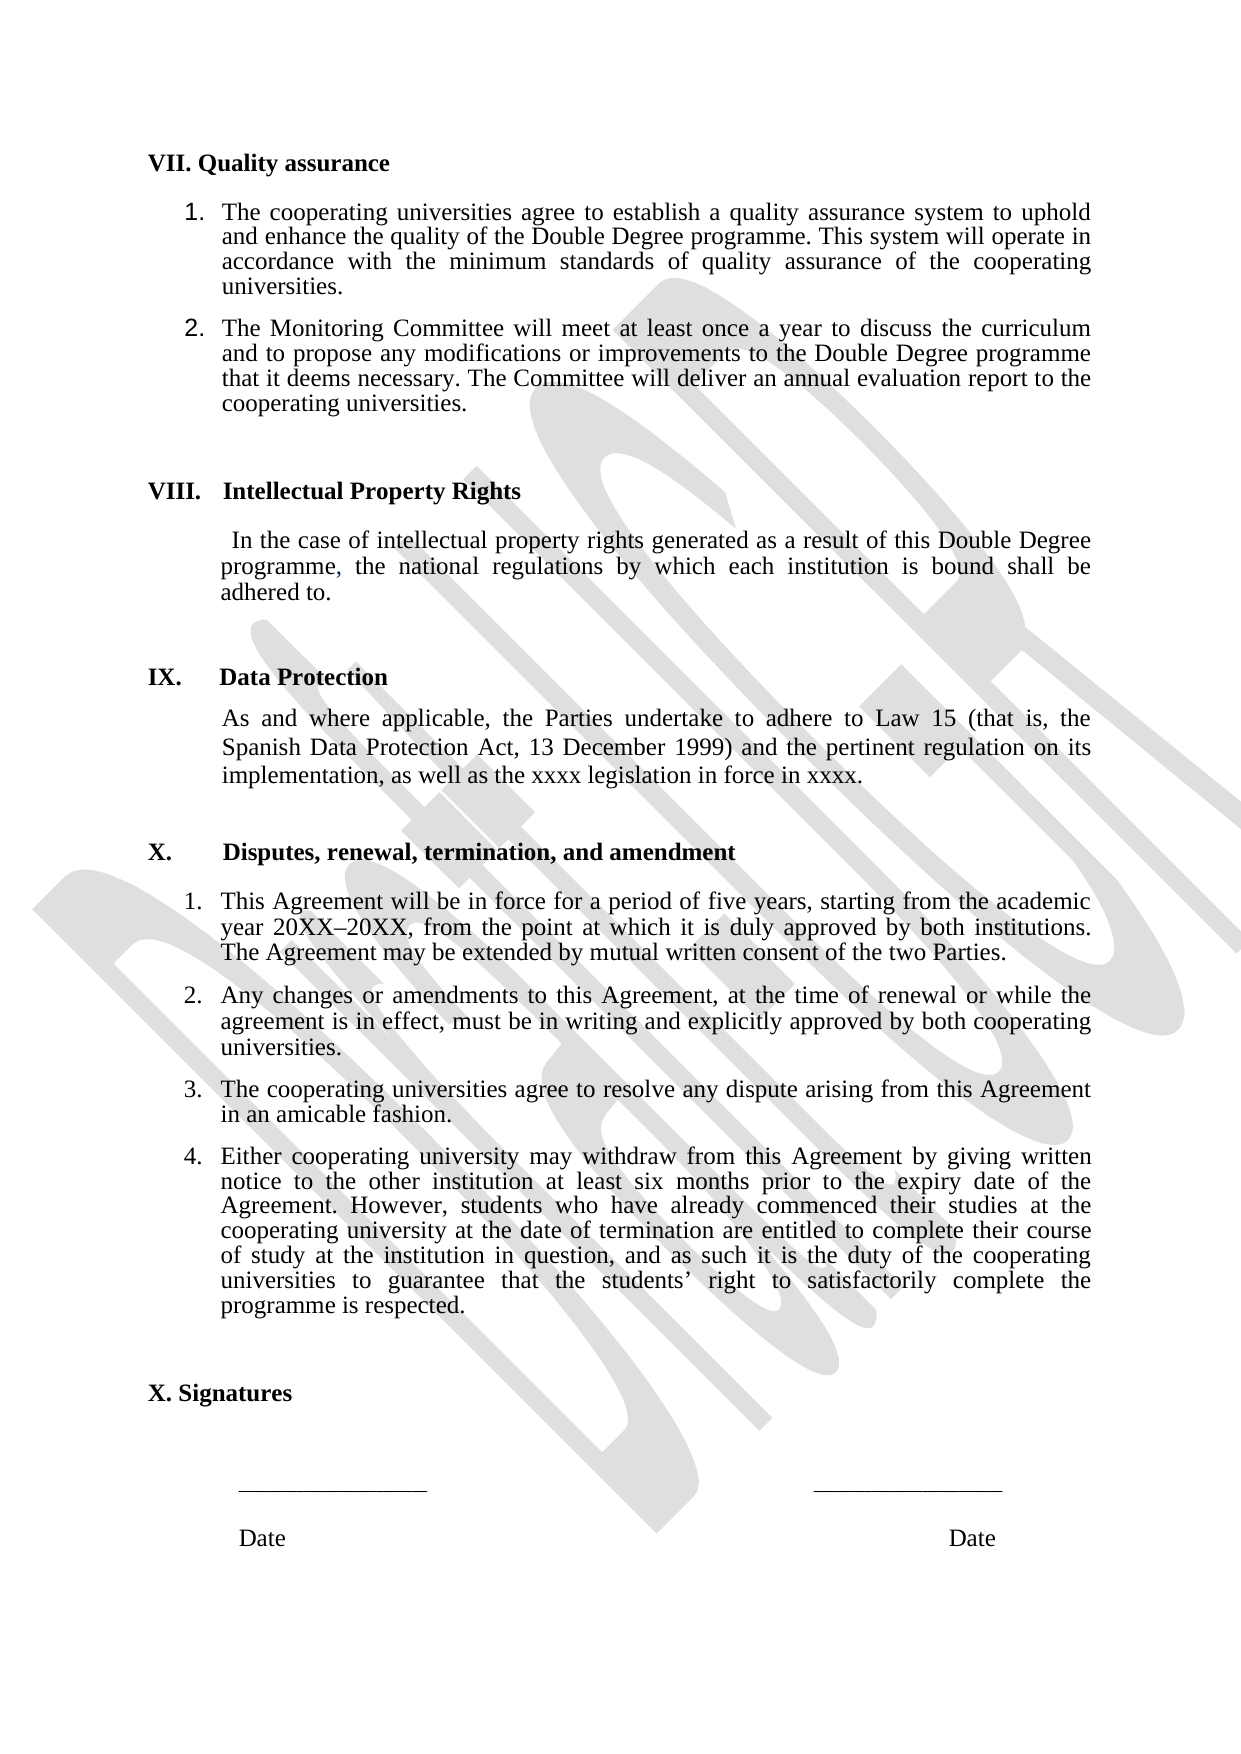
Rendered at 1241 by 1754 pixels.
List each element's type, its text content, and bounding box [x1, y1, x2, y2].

list This Agreement will be in force for a period of five years, starting from the academic year 20XX–20XX, from the point at which it is duly approved by both institutions. The Agreement may be extended by mutual written consent of the two Parties. [901, 889, 1034, 966]
text In the case of intellectual property rights generated as a result of this Double Degree programme, the national regulations by which each institution is bound shall be adhered to. [968, 528, 1092, 605]
text As and where applicable, the Parties undertake to adhere to Law 15 (that is, the Spanish Data Protection Act, 13 December 1999) and the pertinent regulation on its implementation, as well as the xxxx legislation in force in xxxx. [222, 703, 379, 789]
text IX. Data Protection [905, 666, 972, 691]
text As and where applicable, the Parties undertake to adhere to Law 15 (that is, the Spanish Data Protection Act, 13 December 1999) and the pertinent regulation on its implementation, as well as the xxxx legislation in force in xxxx. [1014, 703, 1092, 781]
list Any changes or amendments to this Agreement, at the time of renewal or while the agreement is in effect, must be in writing and explicitly approved by both cooperating universities. [528, 983, 650, 1060]
text VIII. Intellectual Property Rights [602, 476, 705, 505]
list The Monitoring Committee will meet at least once a year to discuss the curriculum and to propose any modifications or improvements to the Double Degree programme that it deems necessary. The Committee will deliver an annual evaluation report to the cooperating universities. [695, 349, 833, 416]
list Either cooperating university may withdraw from this Agreement by giving written notice to the other institution at least six months prior to the expiry date of the Agreement. However, students who have already commenced their studies at the cooperating university at the date of termination are entitled to complete their course of study at the institution in question, and as such it is the duty of the cooperating universities to guarantee that the students’ right to satisfactorily complete the programme is respected. [184, 1144, 439, 1318]
text VIII. Intellectual Property Rights [922, 476, 1092, 505]
list Any changes or amendments to this Agreement, at the time of renewal or while the agreement is in effect, must be in writing and explicitly approved by both cooperating universities. [679, 983, 913, 1060]
list The cooperating universities agree to resolve any dispute arising from this Agreement in an amicable fashion. [773, 1077, 1004, 1127]
list This Agreement will be in force for a period of five years, starting from the academic year 20XX–20XX, from the point at which it is duly approved by both institutions. The Agreement may be extended by mutual written consent of the two Parties. [978, 889, 1092, 963]
list Any changes or amendments to this Agreement, at the time of renewal or while the agreement is in effect, must be in writing and explicitly approved by both cooperating universities. [184, 983, 323, 1060]
text IX. Data Protection [992, 666, 1070, 691]
text As and where applicable, the Parties undertake to adhere to Law 15 (that is, the Spanish Data Protection Act, 13 December 1999) and the pertinent regulation on its implementation, as well as the xxxx legislation in force in xxxx. [327, 703, 449, 789]
list The cooperating universities agree to resolve any dispute arising from this Agreement in an amicable fashion. [184, 1077, 248, 1127]
text VIII. Intellectual Property Rights [488, 476, 579, 505]
table_header __________________________ Date [227, 1425, 620, 1578]
list Any changes or amendments to this Agreement, at the time of renewal or while the agreement is in effect, must be in writing and explicitly approved by both cooperating universities. [269, 983, 387, 1060]
list The Monitoring Committee will meet at least once a year to discuss the curriculum and to propose any modifications or improvements to the Double Degree programme that it deems necessary. The Committee will deliver an annual evaluation report to the cooperating universities. [184, 317, 697, 416]
text As and where applicable, the Parties undertake to adhere to Law 15 (that is, the Spanish Data Protection Act, 13 December 1999) and the pertinent regulation on its implementation, as well as the xxxx legislation in force in xxxx. [399, 703, 634, 789]
text X. Disputes, renewal, termination, and amendment [712, 837, 848, 866]
text IX. Data Protection [678, 666, 739, 691]
list This Agreement will be in force for a period of five years, starting from the academic year 20XX–20XX, from the point at which it is duly approved by both institutions. The Agreement may be extended by mutual written consent of the two Parties. [508, 889, 634, 966]
list Any changes or amendments to this Agreement, at the time of renewal or while the agreement is in effect, must be in writing and explicitly approved by both cooperating universities. [602, 983, 728, 1060]
text X. Disputes, renewal, termination, and amendment [918, 837, 1075, 866]
list Either cooperating university may withdraw from this Agreement by giving written notice to the other institution at least six months prior to the expiry date of the Agreement. However, students who have already commenced their studies at the cooperating university at the date of termination are entitled to complete their course of study at the institution in question, and as such it is the duty of the cooperating universities to guarantee that the students’ right to satisfactorily complete the programme is respected. [689, 1144, 1092, 1318]
text [529, 1378, 625, 1407]
list The cooperating universities agree to establish a quality assurance system to uphold and enhance the quality of the Double Degree programme. This system will operate in accordance with the minimum standards of quality assurance of the cooperating universities. [184, 200, 1092, 299]
text In the case of intellectual property rights generated as a result of this Double Degree programme, the national regulations by which each institution is bound shall be adhered to. [629, 528, 886, 605]
list Either cooperating university may withdraw from this Agreement by giving written notice to the other institution at least six months prior to the expiry date of the Agreement. However, students who have already commenced their studies at the cooperating university at the date of termination are entitled to complete their course of study at the institution in question, and as such it is the duty of the cooperating universities to guarantee that the students’ right to satisfactorily complete the programme is respected. [606, 1144, 781, 1310]
text VIII. Intellectual Property Rights [708, 476, 786, 505]
text In the case of intellectual property rights generated as a result of this Double Degree programme, the national regulations by which each institution is bound shall be adhered to. [187, 528, 587, 605]
text VIII. Intellectual Property Rights [148, 476, 482, 505]
table_header __________________________ Date [620, 1425, 1013, 1578]
text X. Disputes, renewal, termination, and amendment [849, 837, 917, 866]
text VII. Quality assurance [148, 148, 1092, 176]
text IX. Data Protection [362, 666, 536, 691]
text X. Disputes, renewal, termination, and amendment [533, 837, 711, 866]
list This Agreement will be in force for a period of five years, starting from the academic year 20XX–20XX, from the point at which it is duly approved by both institutions. The Agreement may be extended by mutual written consent of the two Parties. [184, 889, 395, 966]
text IX. Data Protection [148, 666, 286, 691]
list Either cooperating university may withdraw from this Agreement by giving written notice to the other institution at least six months prior to the expiry date of the Agreement. However, students who have already commenced their studies at the cooperating university at the date of termination are entitled to complete their course of study at the institution in question, and as such it is the duty of the cooperating universities to guarantee that the students’ right to satisfactorily complete the programme is respected. [295, 1144, 569, 1318]
list The cooperating universities agree to resolve any dispute arising from this Agreement in an amicable fashion. [436, 1077, 560, 1127]
text X. Signatures [148, 1378, 528, 1407]
list This Agreement will be in force for a period of five years, starting from the academic year 20XX–20XX, from the point at which it is duly approved by both institutions. The Agreement may be extended by mutual written consent of the two Parties. [422, 889, 556, 966]
text X. Disputes, renewal, termination, and amendment [148, 837, 435, 866]
list The cooperating universities agree to resolve any dispute arising from this Agreement in an amicable fashion. [228, 1077, 393, 1127]
list This Agreement will be in force for a period of five years, starting from the academic year 20XX–20XX, from the point at which it is duly approved by both institutions. The Agreement may be extended by mutual written consent of the two Parties. [764, 889, 942, 966]
list The cooperating universities agree to resolve any dispute arising from this Agreement in an amicable fashion. [696, 1077, 795, 1127]
text IX. Data Protection [315, 666, 366, 691]
text In the case of intellectual property rights generated as a result of this Double Degree programme, the national regulations by which each institution is bound shall be adhered to. [839, 528, 959, 605]
list The cooperating universities agree to resolve any dispute arising from this Agreement in an amicable fashion. [372, 1077, 454, 1127]
text X. Disputes, renewal, termination, and amendment [484, 840, 534, 866]
text In the case of intellectual property rights generated as a result of this Double Degree programme, the national regulations by which each institution is bound shall be adhered to. [540, 528, 660, 605]
list The cooperating universities agree to resolve any dispute arising from this Agreement in an amicable fashion. [622, 1077, 717, 1127]
text IX. Data Protection [541, 666, 673, 691]
list Any changes or amendments to this Agreement, at the time of renewal or while the agreement is in effect, must be in writing and explicitly approved by both cooperating universities. [986, 983, 1092, 1060]
list The Monitoring Committee will meet at least once a year to discuss the curriculum and to propose any modifications or improvements to the Double Degree programme that it deems necessary. The Committee will deliver an annual evaluation report to the cooperating universities. [753, 317, 1092, 416]
list Either cooperating university may withdraw from this Agreement by giving written notice to the other institution at least six months prior to the expiry date of the Agreement. However, students who have already commenced their studies at the cooperating university at the date of termination are entitled to complete their course of study at the institution in question, and as such it is the duty of the cooperating universities to guarantee that the students’ right to satisfactorily complete the programme is respected. [500, 1144, 738, 1318]
list Any changes or amendments to this Agreement, at the time of renewal or while the agreement is in effect, must be in writing and explicitly approved by both cooperating universities. [860, 983, 1002, 1060]
text As and where applicable, the Parties undertake to adhere to Law 15 (that is, the Spanish Data Protection Act, 13 December 1999) and the pertinent regulation on its implementation, as well as the xxxx legislation in force in xxxx. [942, 703, 1070, 789]
text [734, 1378, 1092, 1407]
text As and where applicable, the Parties undertake to adhere to Law 15 (that is, the Spanish Data Protection Act, 13 December 1999) and the pertinent regulation on its implementation, as well as the xxxx legislation in force in xxxx. [578, 703, 771, 789]
text IX. Data Protection [745, 666, 898, 691]
list This Agreement will be in force for a period of five years, starting from the academic year 20XX–20XX, from the point at which it is duly approved by both institutions. The Agreement may be extended by mutual written consent of the two Parties. [585, 889, 811, 966]
text As and where applicable, the Parties undertake to adhere to Law 15 (that is, the Spanish Data Protection Act, 13 December 1999) and the pertinent regulation on its implementation, as well as the xxxx legislation in force in xxxx. [780, 703, 1000, 789]
text VIII. Intellectual Property Rights [787, 476, 919, 505]
list Any changes or amendments to this Agreement, at the time of renewal or while the agreement is in effect, must be in writing and explicitly approved by both cooperating universities. [372, 983, 560, 1060]
list Either cooperating university may withdraw from this Agreement by giving written notice to the other institution at least six months prior to the expiry date of the Agreement. However, students who have already commenced their studies at the cooperating university at the date of termination are entitled to complete their course of study at the institution in question, and as such it is the duty of the cooperating universities to guarantee that the students’ right to satisfactorily complete the programme is respected. [440, 1144, 645, 1318]
text As and where applicable, the Parties undertake to adhere to Law 15 (that is, the Spanish Data Protection Act, 13 December 1999) and the pertinent regulation on its implementation, as well as the xxxx legislation in force in xxxx. [715, 703, 836, 789]
text [647, 1378, 734, 1407]
